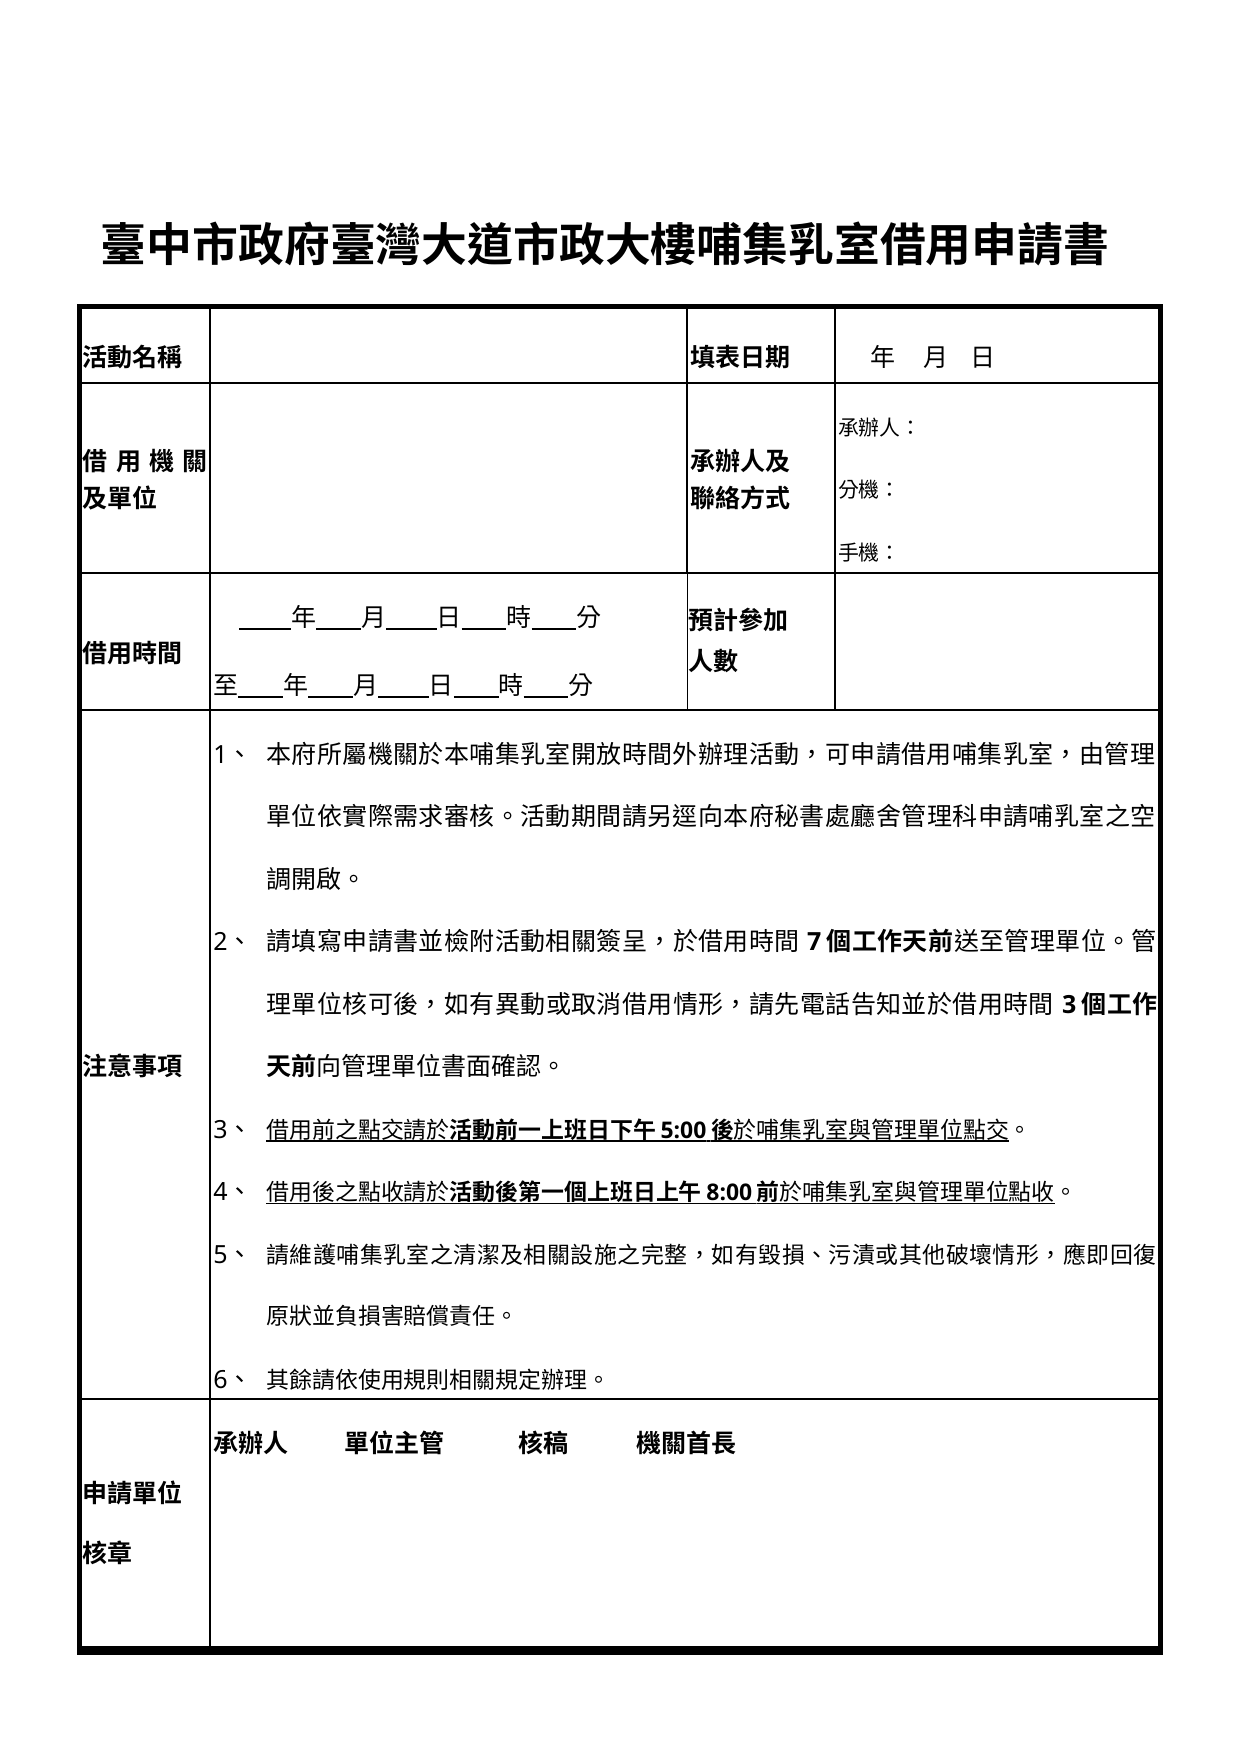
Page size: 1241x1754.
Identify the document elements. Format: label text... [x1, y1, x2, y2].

table_cell [836, 574, 1158, 709]
table_cell 預計參加 人數 [688, 574, 834, 709]
table_cell 注意事項 [82, 711, 209, 1398]
table_cell [211, 384, 686, 572]
table_cell 年 月 日 時 分 至 年 月 日 時 分 [211, 574, 687, 709]
table_cell 承辦人 單位主管 核稿 機關首長 [211, 1400, 1158, 1646]
table_cell 承辦人： 分機： 手機： [836, 384, 1158, 572]
table_cell 借用時間 [82, 574, 209, 709]
table_cell 借用機關及單位 [82, 384, 209, 572]
table_header 活動名稱 [82, 309, 209, 382]
table_cell 承辦人及 聯絡方式 [688, 384, 834, 572]
table_cell 申請單位 核章 [82, 1400, 209, 1646]
table_cell 本府所屬機關於本哺集乳室開放時間外辦理活動，可申請借用哺集乳室，由管理單位依實際需求審核。活動期間請另逕向本府秘書處廳舍管理科申請哺乳室之空調開啟。 請填寫申請書並檢附活動相關簽呈，於借用時間7個工作天前送至管理單位。管理單位核可後，如有異動或取消借用情形，請先電話告知並於借用時間3個工作天前向管理單位書面確認。 借用前之點交請於活動前一上班日下午5:00後於哺集乳室與管理單位點交。 借用後之點收請於活動後第一個上班日上午8:00前於哺集乳室與管理單位點收。 請維護哺集乳室之清潔及相關設施之完整，如有毀損、污漬或其他破壞情形，應即回復原狀並負損害賠償責任。 其餘請依使用規則相關規定辦理。 [211, 711, 1158, 1398]
text 臺中市政府臺灣大道市政大樓哺集乳室借用申請書 [101, 169, 1169, 294]
table_header [211, 309, 686, 382]
table_header 年 月 日 [836, 309, 1158, 382]
table_header 填表日期 [688, 309, 834, 382]
